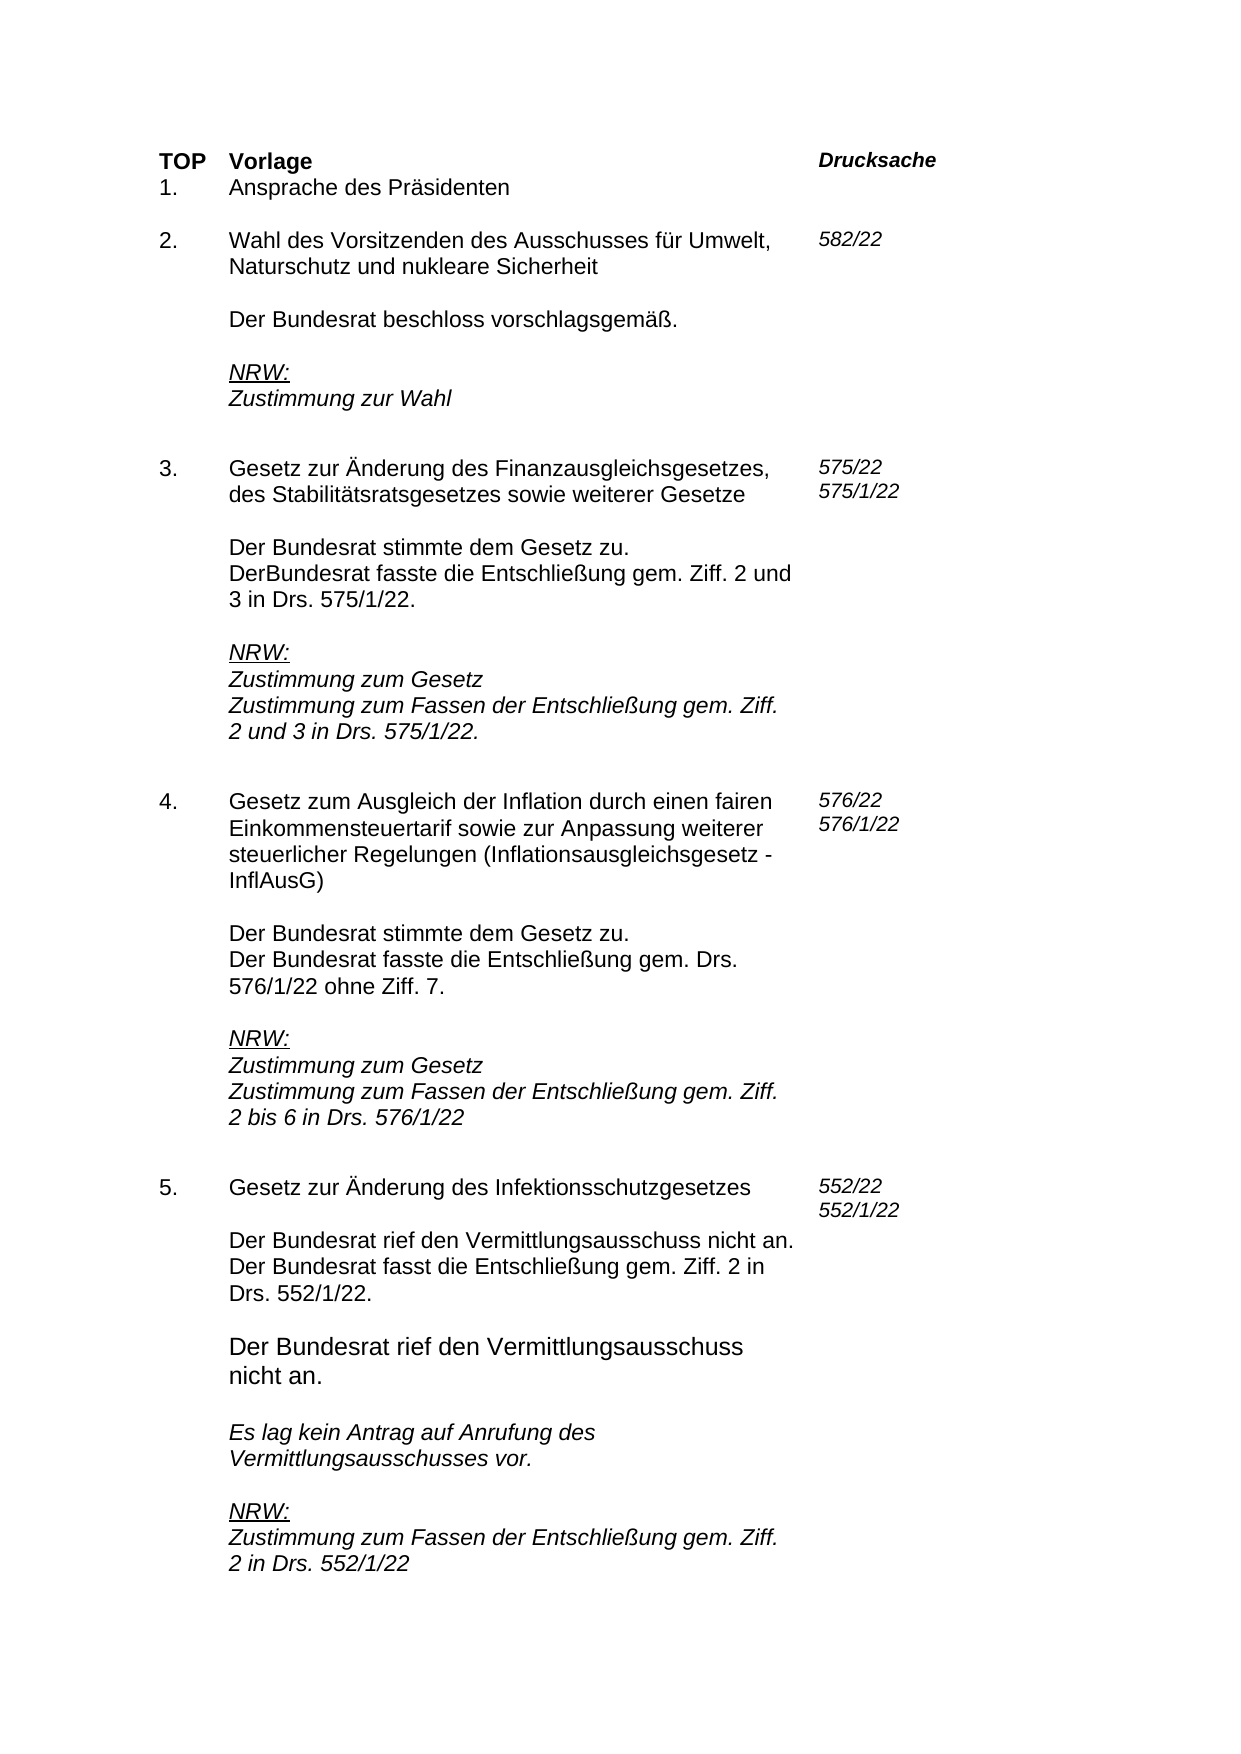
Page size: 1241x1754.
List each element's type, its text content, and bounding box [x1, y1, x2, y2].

table_cell 582/22 [807, 227, 956, 455]
table_header Drucksache [807, 148, 956, 174]
table_cell 576/22 576/1/22 [807, 788, 956, 1174]
table_cell Gesetz zur Änderung des Infektionsschutzgesetzes Der Bundesrat rief den Vermittlungsausschuss nicht an. Der Bundesrat fasst die Entschließung gem. Ziff. 2 in Drs. 552/1/22. Der Bundesrat rief den Vermittlungsausschuss nicht an. Es lag kein Antrag auf Anrufung des Vermittlungsausschusses vor. NRW: Zustimmung zum Fassen der Entschließung gem. Ziff. 2 in Drs. 552/1/22 [217, 1174, 807, 1620]
table_cell 4. [148, 788, 217, 1174]
table_cell 2. [148, 227, 217, 455]
table_cell 1. [148, 174, 217, 227]
table_cell Wahl des Vorsitzenden des Ausschusses für Umwelt, Naturschutz und nukleare Sicherheit Der Bundesrat beschloss vorschlagsgemäß. NRW: Zustimmung zur Wahl [217, 227, 807, 455]
table_cell Ansprache des Präsidenten [217, 174, 807, 227]
table_cell [807, 174, 956, 227]
table_cell 575/22 575/1/22 [807, 455, 956, 788]
table_cell 3. [148, 455, 217, 788]
table_header TOP [148, 148, 217, 174]
table_header Vorlage [217, 148, 807, 174]
table_cell 552/22 552/1/22 [807, 1174, 956, 1620]
table_cell Gesetz zur Änderung des Finanzausgleichsgesetzes, des Stabilitätsratsgesetzes sowie weiterer Gesetze Der Bundesrat stimmte dem Gesetz zu. DerBundesrat fasste die Entschließung gem. Ziff. 2 und 3 in Drs. 575/1/22. NRW: Zustimmung zum Gesetz Zustimmung zum Fassen der Entschließung gem. Ziff. 2 und 3 in Drs. 575/1/22. [217, 455, 807, 788]
table_cell Gesetz zum Ausgleich der Inflation durch einen fairen Einkommensteuertarif sowie zur Anpassung weiterer steuerlicher Regelungen (Inflationsausgleichsgesetz - InflAusG) Der Bundesrat stimmte dem Gesetz zu. Der Bundesrat fasste die Entschließung gem. Drs. 576/1/22 ohne Ziff. 7. NRW: Zustimmung zum Gesetz Zustimmung zum Fassen der Entschließung gem. Ziff. 2 bis 6 in Drs. 576/1/22 [217, 788, 807, 1174]
table_cell 5. [148, 1174, 217, 1620]
